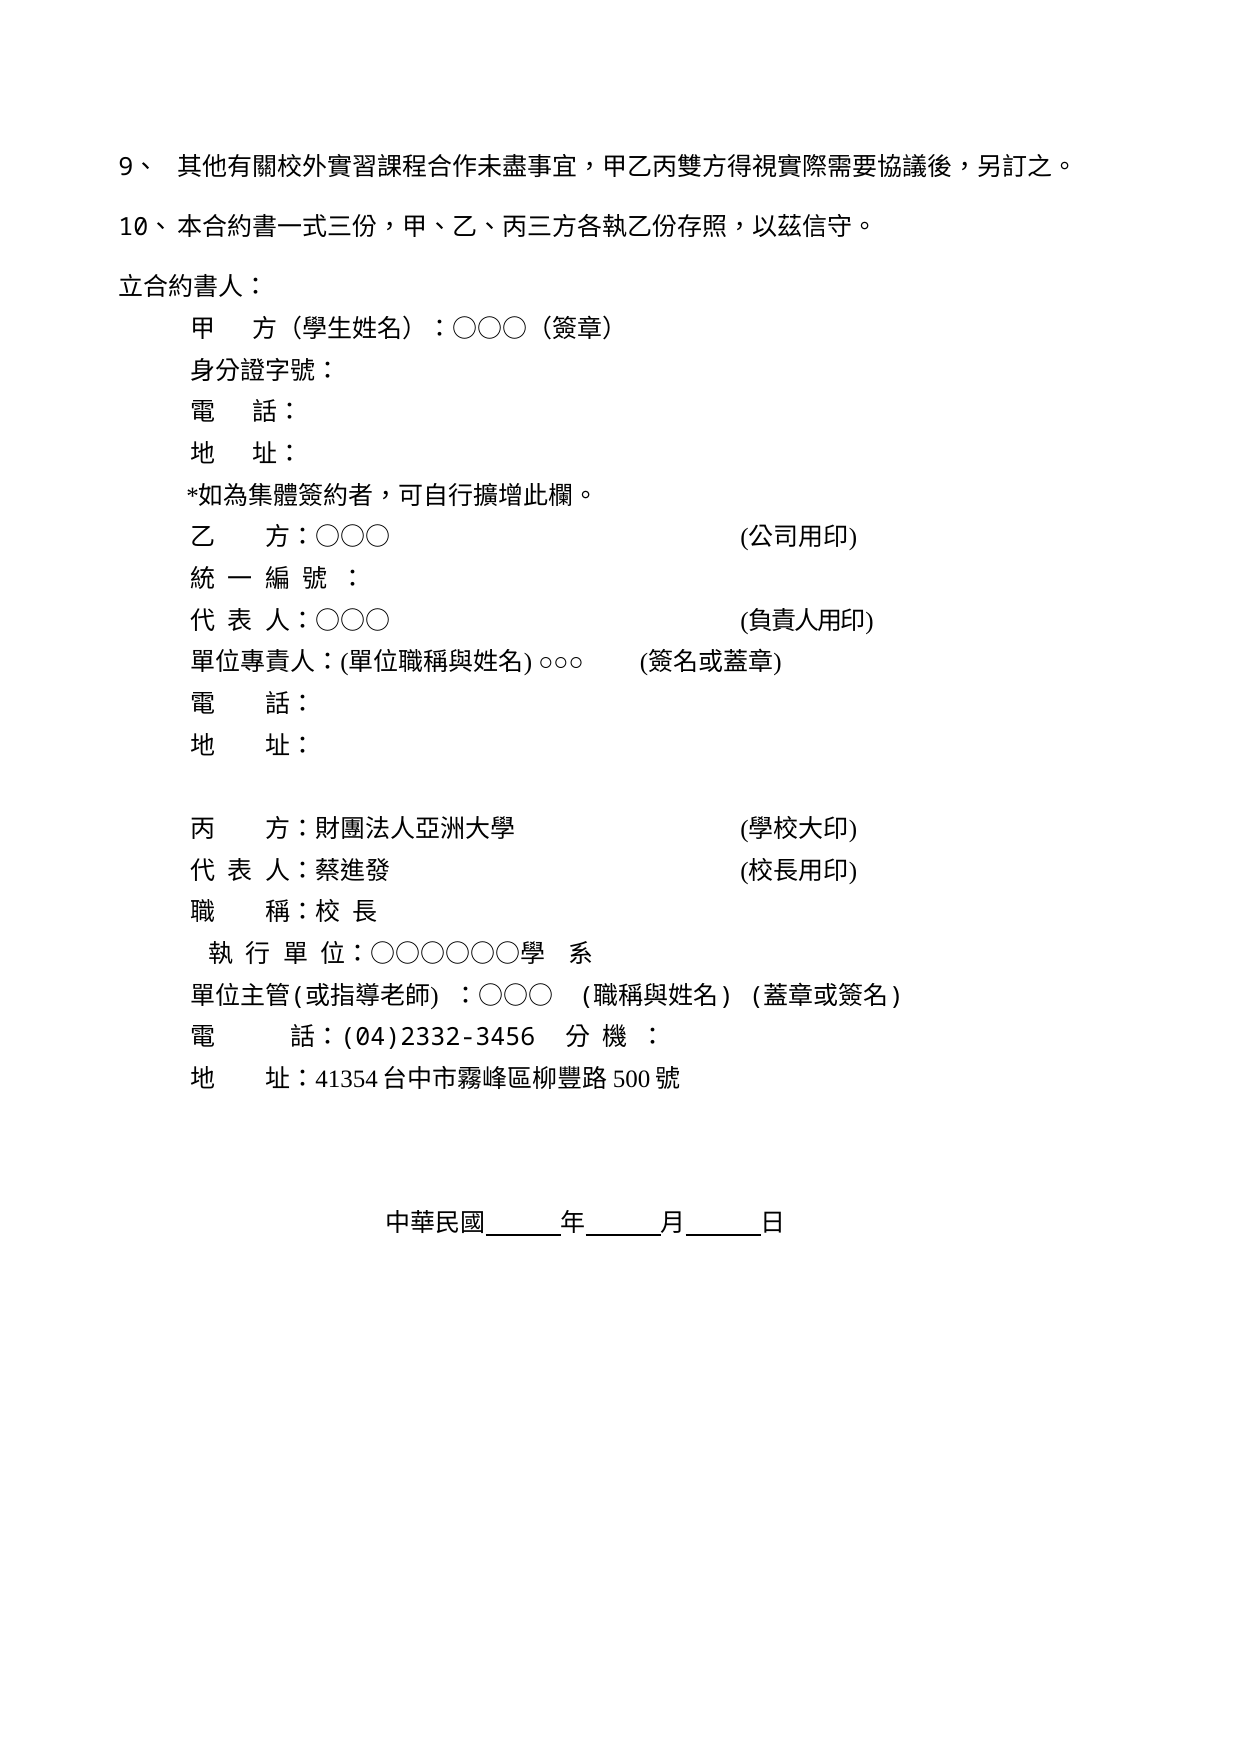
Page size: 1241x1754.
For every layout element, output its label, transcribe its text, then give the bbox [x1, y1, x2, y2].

text 統 一 編 號 ： [1031, 554, 1053, 596]
text 電 話： [1031, 679, 1053, 721]
text 電 話： [181, 387, 1053, 429]
text 立合約書人： [118, 262, 1053, 304]
text 單位主管(或指導老師) ：○○○ (職稱與姓名) (蓋章或簽名) [1031, 971, 1053, 1012]
text 地 址： [181, 429, 1053, 471]
text 代 表 人：○○○ (負責人用印) [1031, 596, 1053, 637]
text 代 表 人：蔡進發 (校長用印) [1031, 846, 1053, 887]
text 身分證字號： [181, 346, 1053, 387]
text 單位專責人：(單位職稱與姓名) ○○○ (簽名或蓋章) [1031, 637, 1053, 679]
text 地 址： [1031, 721, 1053, 762]
text *如為集體簽約者，可自行擴增此欄。 [176, 471, 1053, 512]
text 執 行 單 位：○○○○○○學 系 [118, 929, 170, 971]
text 中華民國 年 月 日 [118, 1179, 170, 1242]
text 地 址：41354台中市霧峰區柳豐路500號 [1031, 1054, 1053, 1096]
text 甲 方（學生姓名）：○○○（簽章） [181, 304, 1053, 346]
list 本合約書一式三份，甲、乙、丙三方各執乙份存照，以茲信守。 [118, 202, 1053, 244]
list 其他有關校外實習課程合作未盡事宜，甲乙丙雙方得視實際需要協議後，另訂之。 [118, 142, 1053, 183]
text 執 行 單 位：○○○○○○學 系 [1031, 929, 1053, 971]
text 丙 方：財團法人亞洲大學 (學校大印) [1031, 804, 1053, 846]
text 中華民國 年 月 日 [1031, 1179, 1053, 1242]
text 乙 方：○○○ (公司用印) [1031, 512, 1053, 554]
text 職 稱：校 長 [1031, 887, 1053, 929]
text 電 話：(04)2332-3456 分 機 ： [1031, 1012, 1053, 1054]
